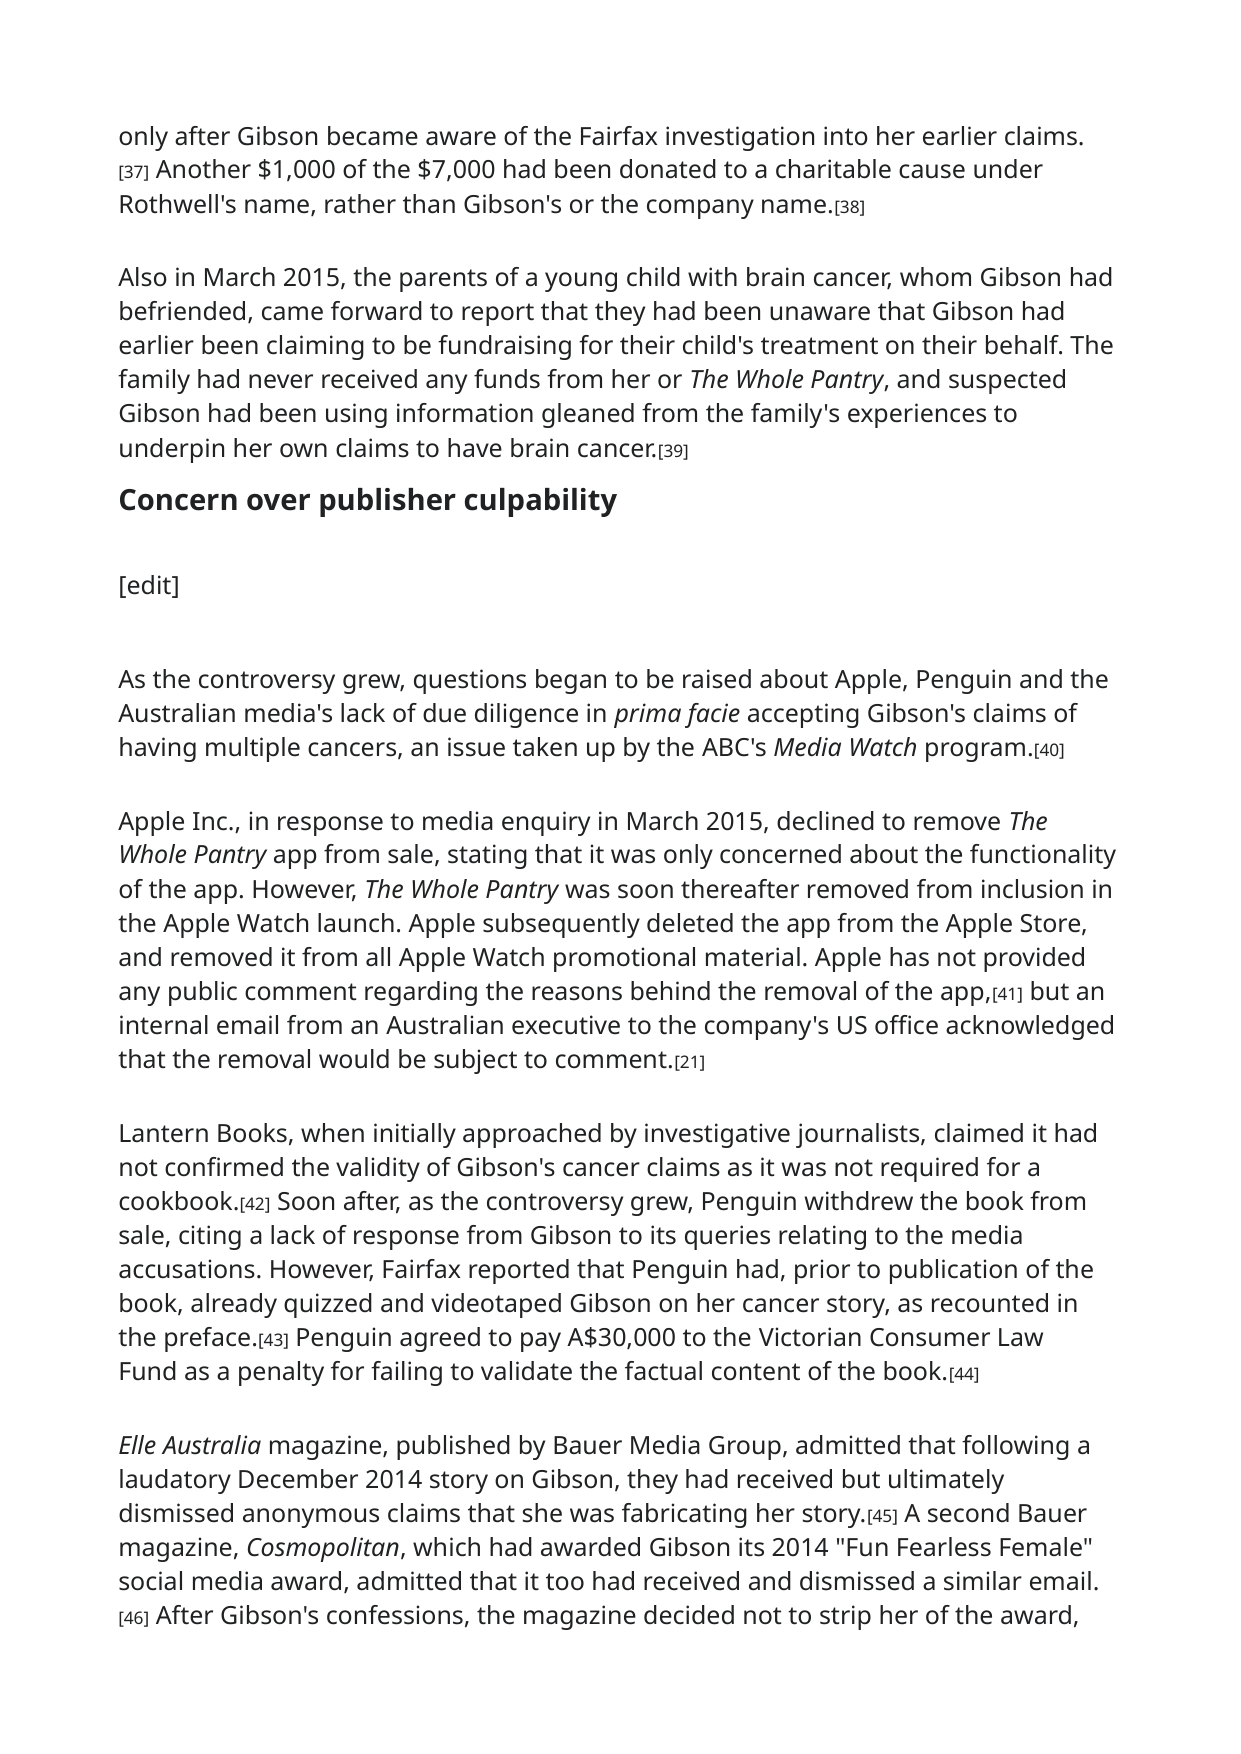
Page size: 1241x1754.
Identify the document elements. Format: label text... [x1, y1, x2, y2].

text [edit] [118, 567, 1122, 601]
subtitle Concern over publisher culpability [118, 479, 1122, 518]
text As the controversy grew, questions began to be raised about Apple, Penguin and the Australian media's lack of due diligence in prima facie accepting Gibson's claims of having multiple cancers, an issue taken up by the ABC's Media Watch program.[40] [118, 661, 1122, 763]
text Lantern Books, when initially approached by investigative journalists, claimed it had not confirmed the validity of Gibson's cancer claims as it was not required for a cookbook.[42] Soon after, as the controversy grew, Penguin withdrew the book from sale, citing a lack of response from Gibson to its queries relating to the media accusations. However, Fairfax reported that Penguin had, prior to publication of the book, already quizzed and videotaped Gibson on her cancer story, as recounted in the preface.[43] Penguin agreed to pay A$30,000 to the Victorian Consumer Law Fund as a penalty for failing to validate the factual content of the book.[44] [118, 1115, 1122, 1388]
text Apple Inc., in response to media enquiry in March 2015, declined to remove The Whole Pantry app from sale, stating that it was only concerned about the functionality of the app. However, The Whole Pantry was soon thereafter removed from inclusion in the Apple Watch launch. Apple subsequently deleted the app from the Apple Store, and removed it from all Apple Watch promotional material. Apple has not provided any public comment regarding the reasons behind the removal of the app,[41] but an internal email from an Australian executive to the company's US office acknowledged that the removal would be subject to comment.[21] [118, 803, 1122, 1076]
text Elle Australia magazine, published by Bauer Media Group, admitted that following a laudatory December 2014 story on Gibson, they had received but ultimately dismissed anonymous claims that she was fabricating her story.[45] A second Bauer magazine, Cosmopolitan, which had awarded Gibson its 2014 "Fun Fearless Female" social media award, admitted that it too had received and dismissed a similar email.[46] After Gibson's confessions, the magazine decided not to strip her of the award, [118, 1427, 1122, 1632]
text Also in March 2015, the parents of a young child with brain cancer, whom Gibson had befriended, came forward to report that they had been unaware that Gibson had earlier been claiming to be fundraising for their child's treatment on their behalf. The family had never received any funds from her or The Whole Pantry, and suspected Gibson had been using information gleaned from the family's experiences to underpin her own claims to have brain cancer.[39] [118, 260, 1122, 464]
text only after Gibson became aware of the Fairfax investigation into her earlier claims.[37] Another $1,000 of the $7,000 had been donated to a charitable cause under Rothwell's name, rather than Gibson's or the company name.[38] [118, 118, 1122, 220]
